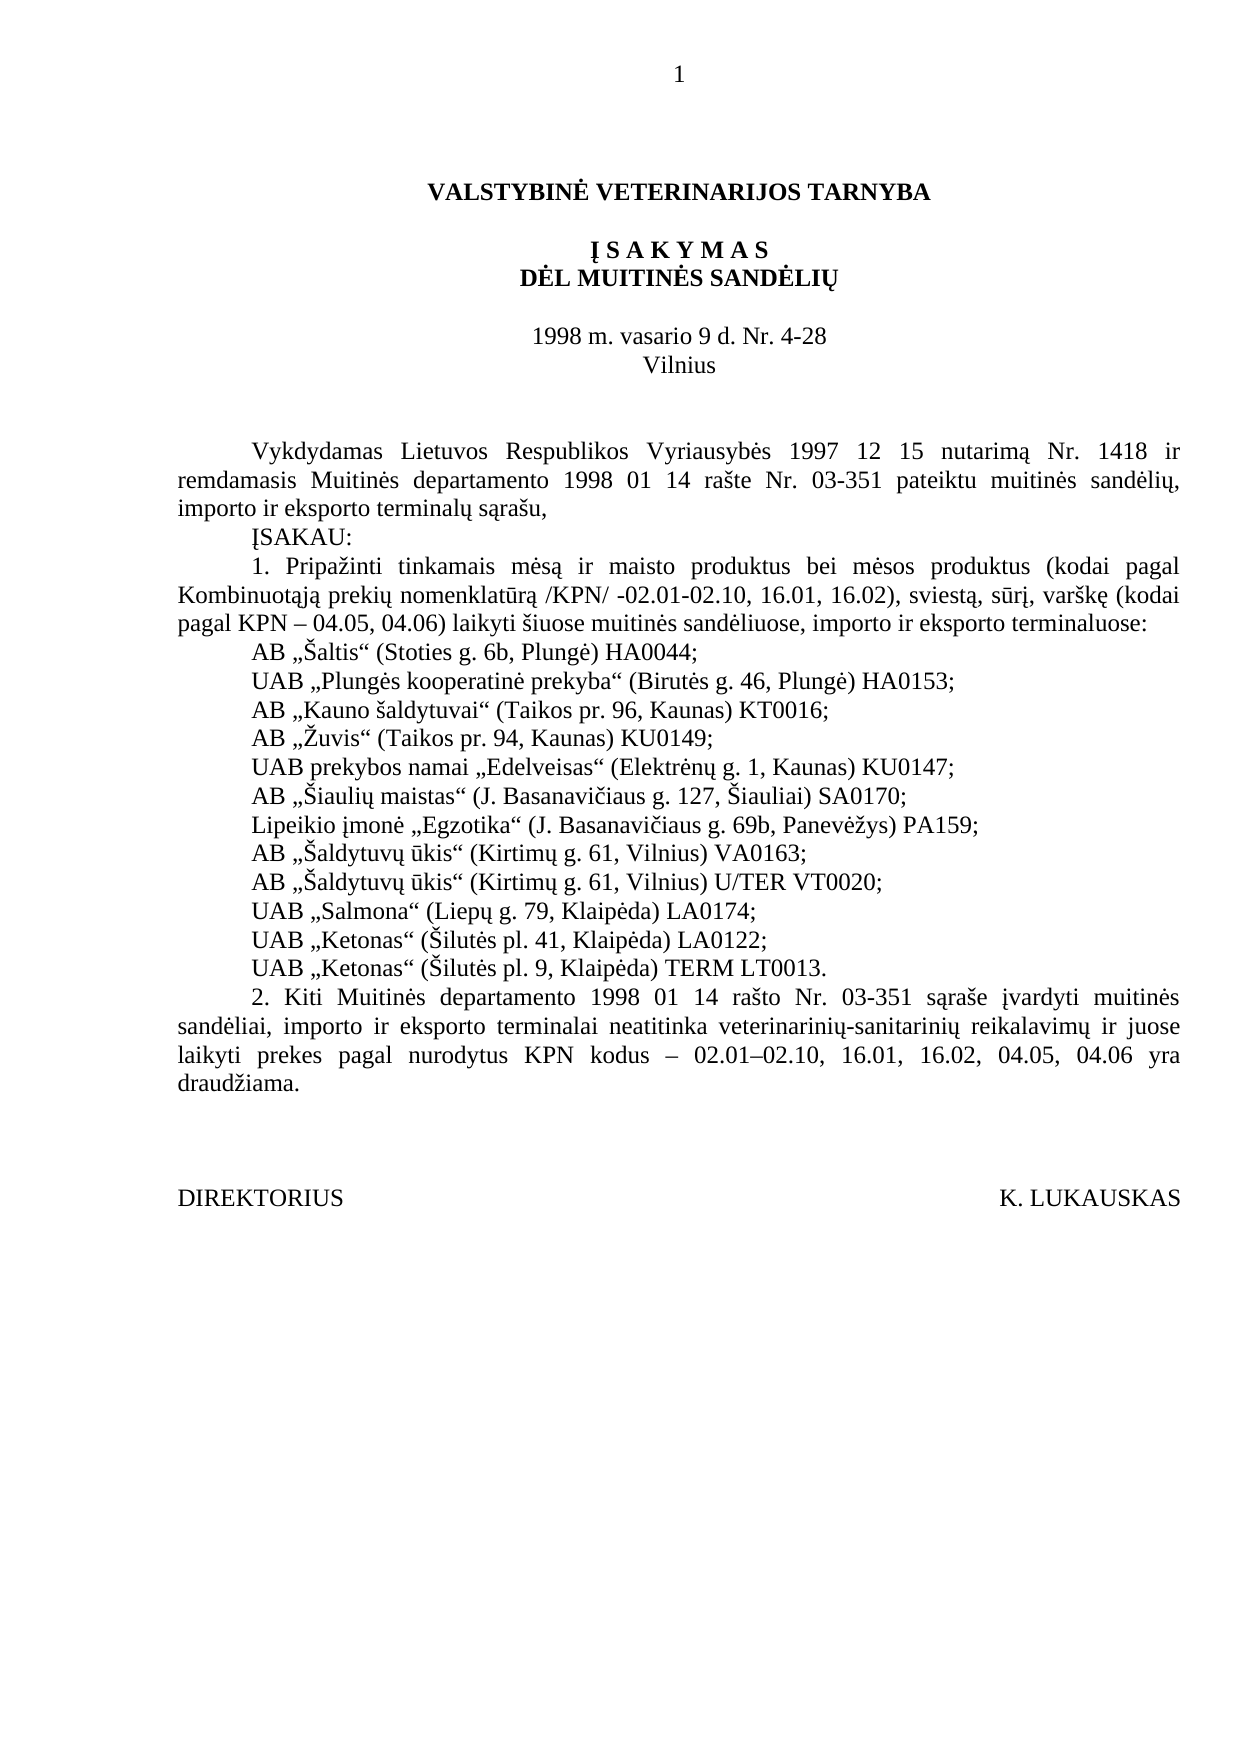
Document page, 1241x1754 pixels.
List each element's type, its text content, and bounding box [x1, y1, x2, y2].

text 1. Pripažinti tinkamais mėsą ir maisto produktus bei mėsos produktus (kodai pagal Kombinuotąją prekių nomenklatūrą /KPN/ -02.01-02.10, 16.01, 16.02), sviestą, sūrį, varškę (kodai pagal KPN – 04.05, 04.06) laikyti šiuose muitinės sandėliuose, importo ir eksporto terminaluose: [177, 551, 1181, 637]
text DĖL MUITINĖS SANDĖLIŲ [177, 263, 1181, 292]
text AB „Šaldytuvų ūkis“ (Kirtimų g. 61, Vilnius) VA0163; [177, 838, 1181, 867]
text AB „Žuvis“ (Taikos pr. 94, Kaunas) KU0149; [177, 723, 1181, 752]
text UAB prekybos namai „Edelveisas“ (Elektrėnų g. 1, Kaunas) KU0147; [177, 752, 1181, 781]
text ĮSAKAU: [177, 522, 1181, 551]
text UAB „Plungės kooperatinė prekyba“ (Birutės g. 46, Plungė) HA0153; [177, 666, 1181, 695]
text AB „Kauno šaldytuvai“ (Taikos pr. 96, Kaunas) KT0016; [177, 695, 1181, 723]
text Vilnius [177, 350, 1181, 378]
text AB „Šiaulių maistas“ (J. Basanavičiaus g. 127, Šiauliai) SA0170; [177, 781, 1181, 810]
text Į S A K Y M A S [177, 235, 1181, 263]
text VALSTYBINĖ VETERINARIJOS TARNYBA [177, 177, 1181, 206]
text UAB „Salmona“ (Liepų g. 79, Klaipėda) LA0174; [177, 896, 1181, 925]
text AB „Šaldytuvų ūkis“ (Kirtimų g. 61, Vilnius) U/TER VT0020; [177, 867, 1181, 896]
text 2. Kiti Muitinės departamento 1998 01 14 rašto Nr. 03-351 sąraše įvardyti muitinės sandėliai, importo ir eksporto terminalai neatitinka veterinarinių-sanitarinių reikalavimų ir juose laikyti prekes pagal nurodytus KPN kodus – 02.01–02.10, 16.01, 16.02, 04.05, 04.06 yra draudžiama. [177, 982, 1181, 1097]
text 1998 m. vasario 9 d. Nr. 4-28 [177, 321, 1181, 350]
text Lipeikio įmonė „Egzotika“ (J. Basanavičiaus g. 69b, Panevėžys) PA159; [177, 810, 1181, 838]
text UAB „Ketonas“ (Šilutės pl. 9, Klaipėda) TERM LT0013. [177, 953, 1181, 982]
text DIREKTORIUS K. LUKAUSKAS [177, 1183, 1181, 1212]
text AB „Šaltis“ (Stoties g. 6b, Plungė) HA0044; [177, 637, 1181, 666]
text UAB „Ketonas“ (Šilutės pl. 41, Klaipėda) LA0122; [177, 925, 1181, 953]
text Vykdydamas Lietuvos Respublikos Vyriausybės 1997 12 15 nutarimą Nr. 1418 ir remdamasis Muitinės departamento 1998 01 14 rašte Nr. 03-351 pateiktu muitinės sandėlių, importo ir eksporto terminalų sąrašu, [177, 436, 1181, 522]
